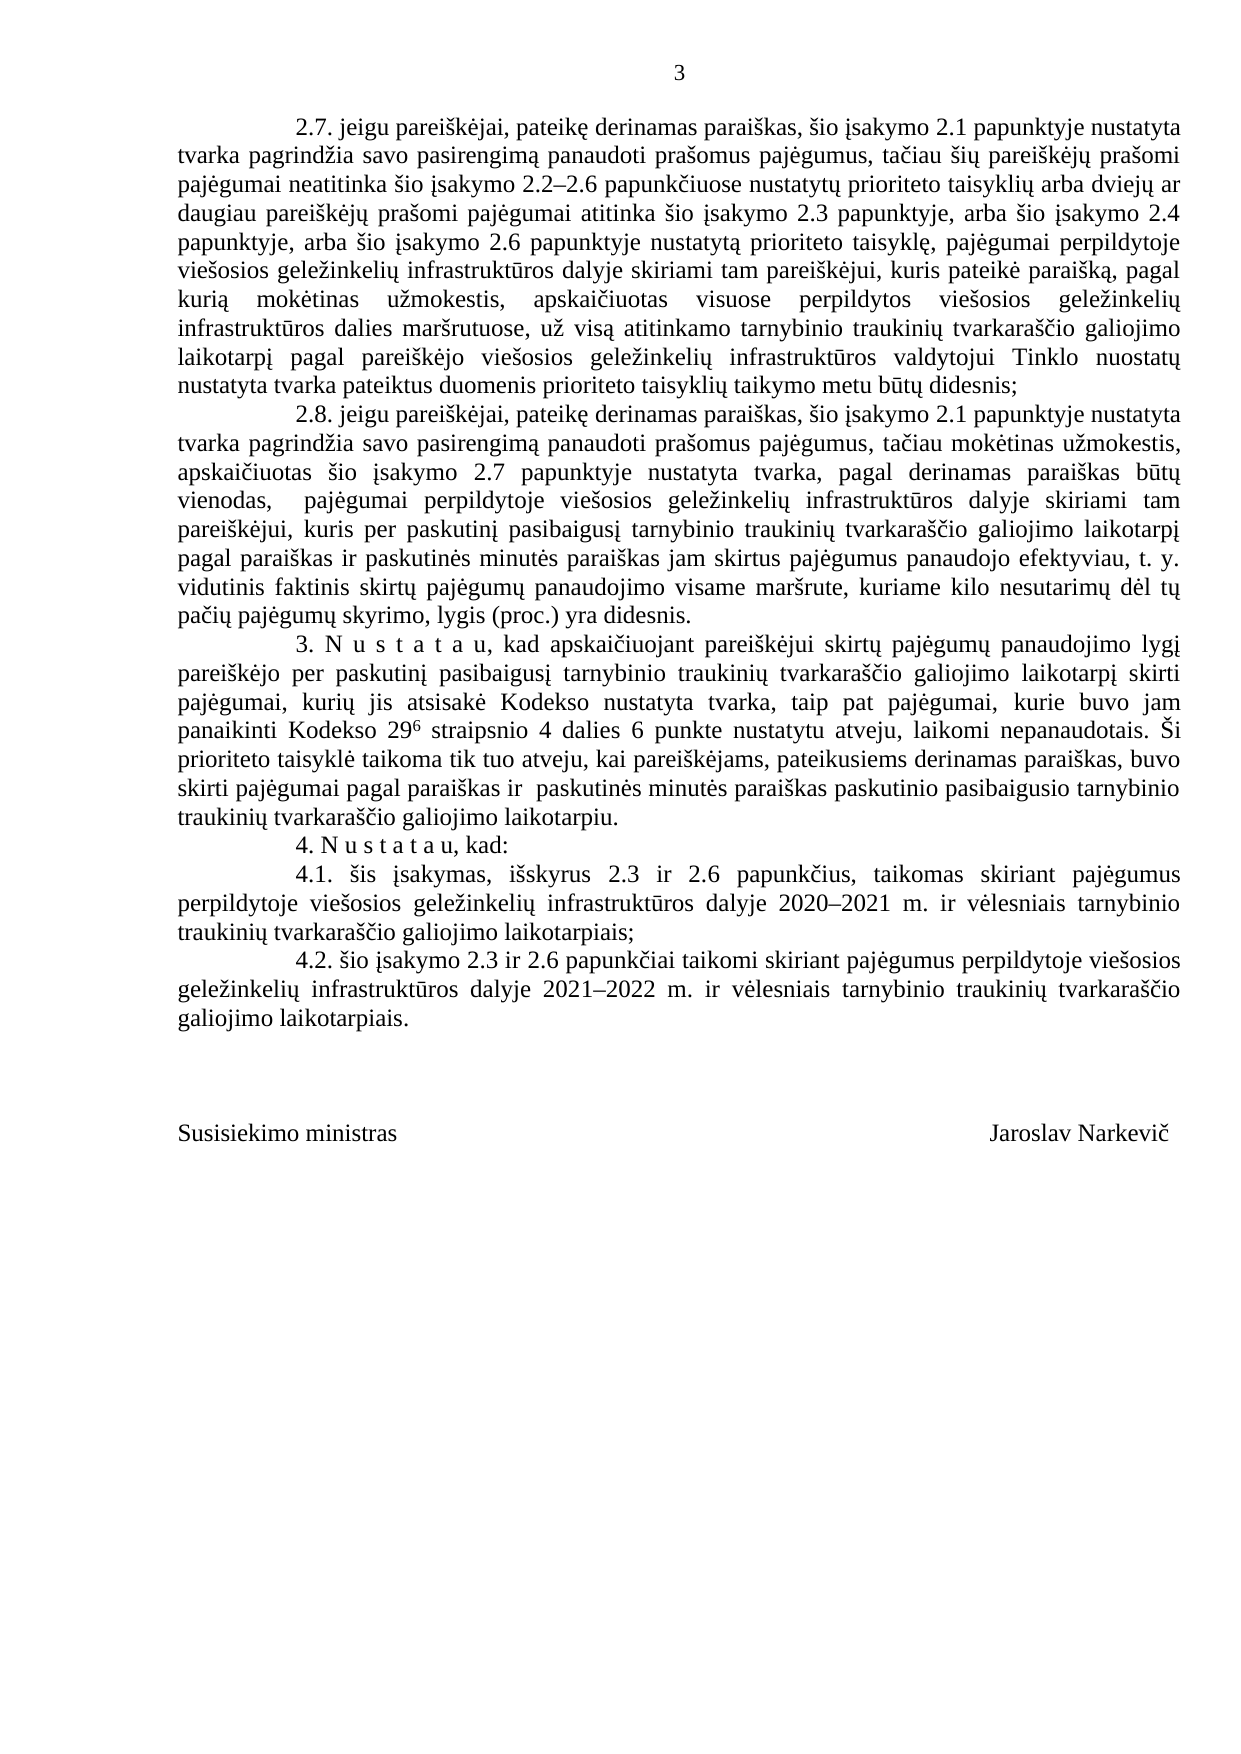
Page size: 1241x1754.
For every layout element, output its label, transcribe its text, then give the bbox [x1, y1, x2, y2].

text 2.8. jeigu pareiškėjai, pateikę derinamas paraiškas, šio įsakymo 2.1 papunktyje nustatyta tvarka pagrindžia savo pasirengimą panaudoti prašomus pajėgumus, tačiau mokėtinas užmokestis, apskaičiuotas šio įsakymo 2.7 papunktyje nustatyta tvarka, pagal derinamas paraiškas būtų vienodas, pajėgumai perpildytoje viešosios geležinkelių infrastruktūros dalyje skiriami tam pareiškėjui, kuris per paskutinį pasibaigusį tarnybinio traukinių tvarkaraščio galiojimo laikotarpį pagal paraiškas ir paskutinės minutės paraiškas jam skirtus pajėgumus panaudojo efektyviau, t. y. vidutinis faktinis skirtų pajėgumų panaudojimo visame maršrute, kuriame kilo nesutarimų dėl tų pačių pajėgumų skyrimo, lygis (proc.) yra didesnis. [177, 399, 1181, 629]
text Susisiekimo ministras Jaroslav Narkevič [177, 1118, 1181, 1147]
text 3. N u s t a t a u, kad apskaičiuojant pareiškėjui skirtų pajėgumų panaudojimo lygį pareiškėjo per paskutinį pasibaigusį tarnybinio traukinių tvarkaraščio galiojimo laikotarpį skirti pajėgumai, kurių jis atsisakė Kodekso nustatyta tvarka, taip pat pajėgumai, kurie buvo jam panaikinti Kodekso 296 straipsnio 4 dalies 6 punkte nustatytu atveju, laikomi nepanaudotais. Ši prioriteto taisyklė taikoma tik tuo atveju, kai pareiškėjams, pateikusiems derinamas paraiškas, buvo skirti pajėgumai pagal paraiškas ir paskutinės minutės paraiškas paskutinio pasibaigusio tarnybinio traukinių tvarkaraščio galiojimo laikotarpiu. [177, 629, 1181, 831]
text 4.2. šio įsakymo 2.3 ir 2.6 papunkčiai taikomi skiriant pajėgumus perpildytoje viešosios geležinkelių infrastruktūros dalyje 2021–2022 m. ir vėlesniais tarnybinio traukinių tvarkaraščio galiojimo laikotarpiais. [177, 946, 1181, 1032]
text 4. N u s t a t a u, kad: [177, 831, 1181, 859]
text 2.7. jeigu pareiškėjai, pateikę derinamas paraiškas, šio įsakymo 2.1 papunktyje nustatyta tvarka pagrindžia savo pasirengimą panaudoti prašomus pajėgumus, tačiau šių pareiškėjų prašomi pajėgumai neatitinka šio įsakymo 2.2–2.6 papunkčiuose nustatytų prioriteto taisyklių arba dviejų ar daugiau pareiškėjų prašomi pajėgumai atitinka šio įsakymo 2.3 papunktyje, arba šio įsakymo 2.4 papunktyje, arba šio įsakymo 2.6 papunktyje nustatytą prioriteto taisyklę, pajėgumai perpildytoje viešosios geležinkelių infrastruktūros dalyje skiriami tam pareiškėjui, kuris pateikė paraišką, pagal kurią mokėtinas užmokestis, apskaičiuotas visuose perpildytos viešosios geležinkelių infrastruktūros dalies maršrutuose, už visą atitinkamo tarnybinio traukinių tvarkaraščio galiojimo laikotarpį pagal pareiškėjo viešosios geležinkelių infrastruktūros valdytojui Tinklo nuostatų nustatyta tvarka pateiktus duomenis prioriteto taisyklių taikymo metu būtų didesnis; [177, 112, 1181, 399]
text 4.1. šis įsakymas, išskyrus 2.3 ir 2.6 papunkčius, taikomas skiriant pajėgumus perpildytoje viešosios geležinkelių infrastruktūros dalyje 2020–2021 m. ir vėlesniais tarnybinio traukinių tvarkaraščio galiojimo laikotarpiais; [177, 859, 1181, 946]
